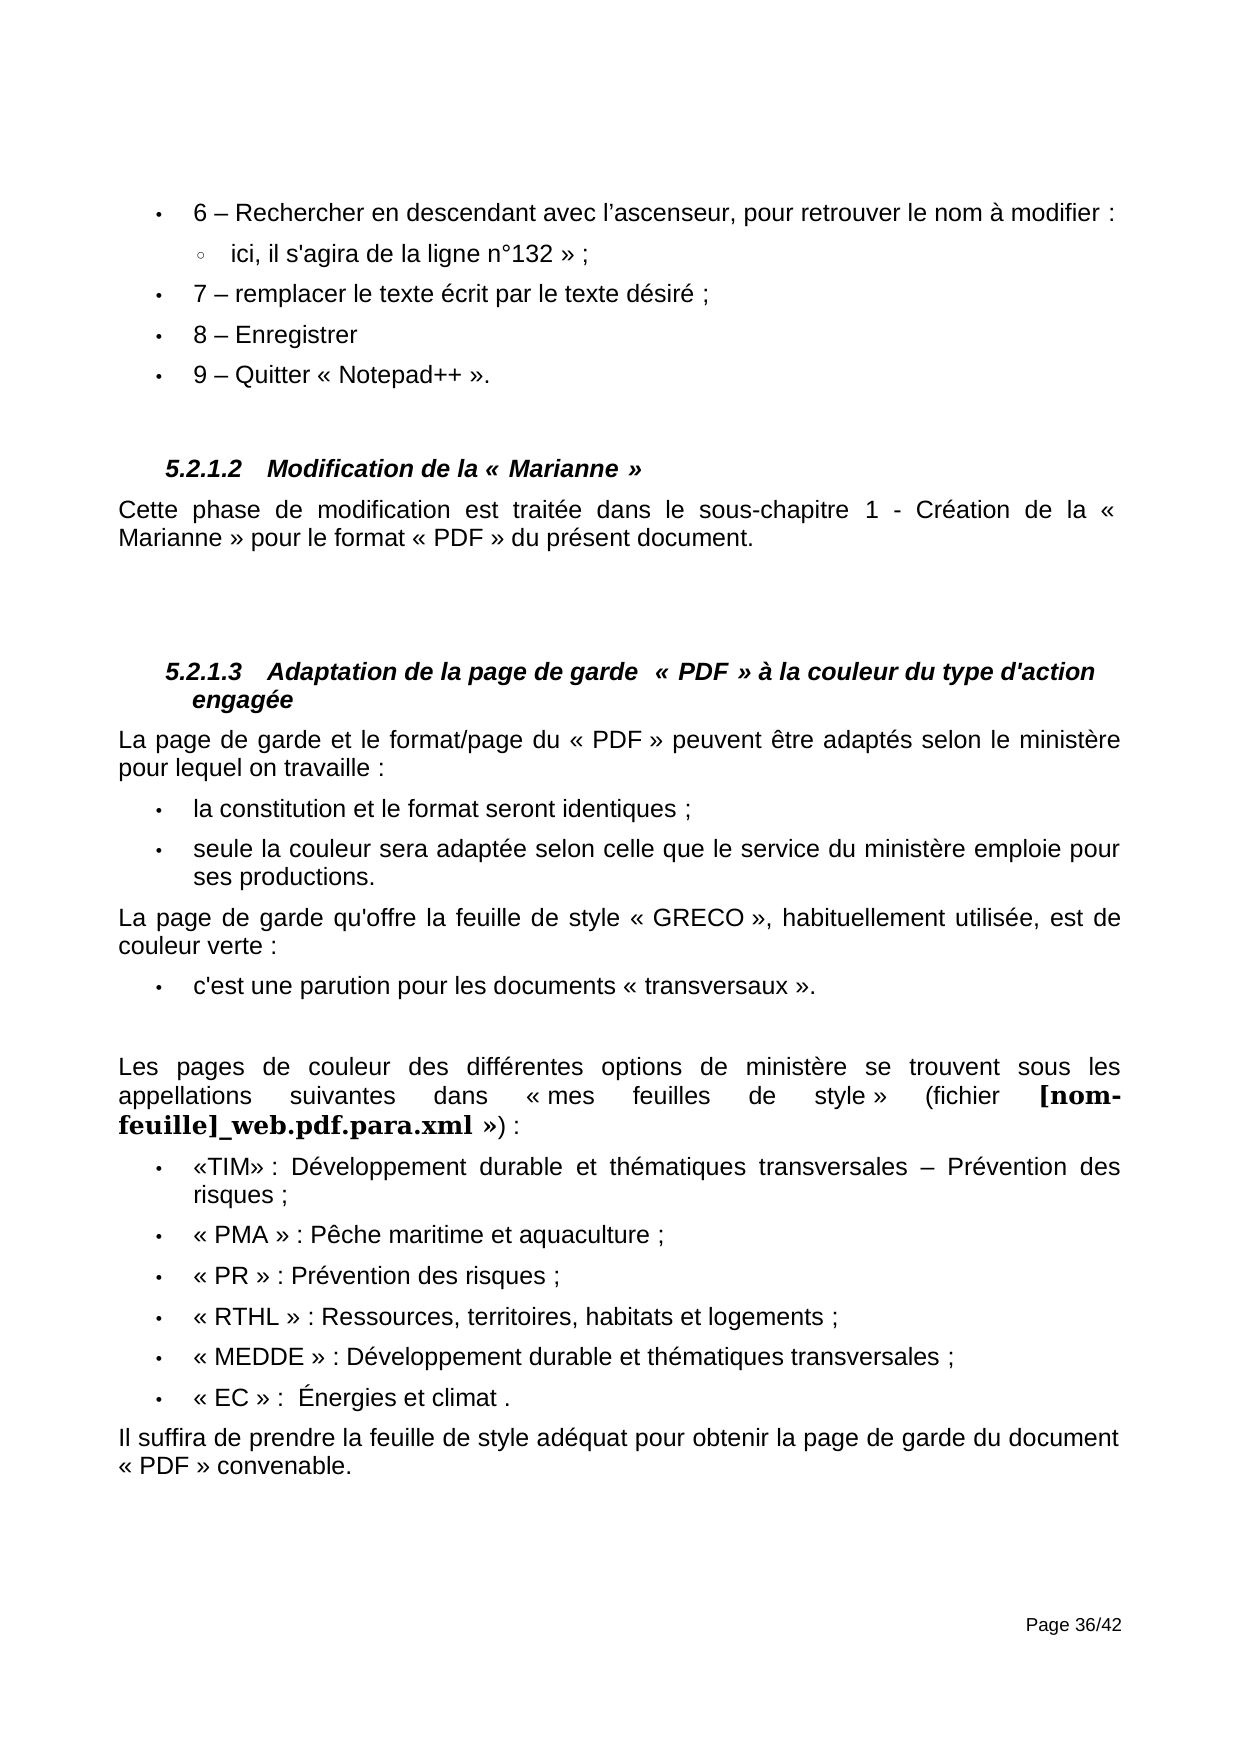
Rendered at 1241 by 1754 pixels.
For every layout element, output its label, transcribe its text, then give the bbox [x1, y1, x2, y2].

list c'est une parution pour les documents « transversaux ». [156, 972, 1122, 1000]
text Cette phase de modification est traitée dans le sous-chapitre 1 - Création de la « Marianne » pour le format « PDF » du présent document. [118, 495, 1122, 551]
list « MEDDE » : Développement durable et thématiques transversales ; [156, 1343, 1122, 1371]
list 9 – Quitter « Notepad++ ». [156, 361, 1122, 389]
list la constitution et le format seront identiques ; [156, 794, 1122, 822]
subtitle Modification de la « Marianne » [165, 455, 1122, 483]
list seule la couleur sera adaptée selon celle que le service du ministère emploie pour ses productions. [156, 835, 1122, 891]
list « RTHL » : Ressources, territoires, habitats et logements ; [156, 1302, 1122, 1330]
list « PR » : Prévention des risques ; [156, 1262, 1122, 1290]
text La page de garde qu'offre la feuille de style « GRECO », habituellement utilisée, est de couleur verte : [118, 903, 1122, 959]
list 6 – Rechercher en descendant avec l’ascenseur, pour retrouver le nom à modifier : [156, 199, 1122, 227]
text Il suffira de prendre la feuille de style adéquat pour obtenir la page de garde du document « PDF » convenable. [118, 1424, 1122, 1480]
list 7 – remplacer le texte écrit par le texte désiré ; [156, 280, 1122, 308]
list «TIM» : Développement durable et thématiques transversales – Prévention des risques ; [156, 1153, 1122, 1209]
list 8 – Enregistrer [156, 321, 1122, 349]
subtitle Adaptation de la page de garde « PDF » à la couleur du type d'action engagée [165, 657, 1122, 713]
list « PMA » : Pêche maritime et aquaculture ; [156, 1221, 1122, 1249]
list « EC » : Énergies et climat . [156, 1383, 1122, 1411]
list ici, il s'agira de la ligne n°132 » ; [193, 240, 1122, 268]
text Les pages de couleur des différentes options de ministère se trouvent sous les appellations suivantes dans « mes feuilles de style » (fichier [nom-feuille]_web.pdf.para.xml ») : [118, 1053, 1122, 1140]
text La page de garde et le format/page du « PDF » peuvent être adaptés selon le ministère pour lequel on travaille : [118, 726, 1122, 782]
